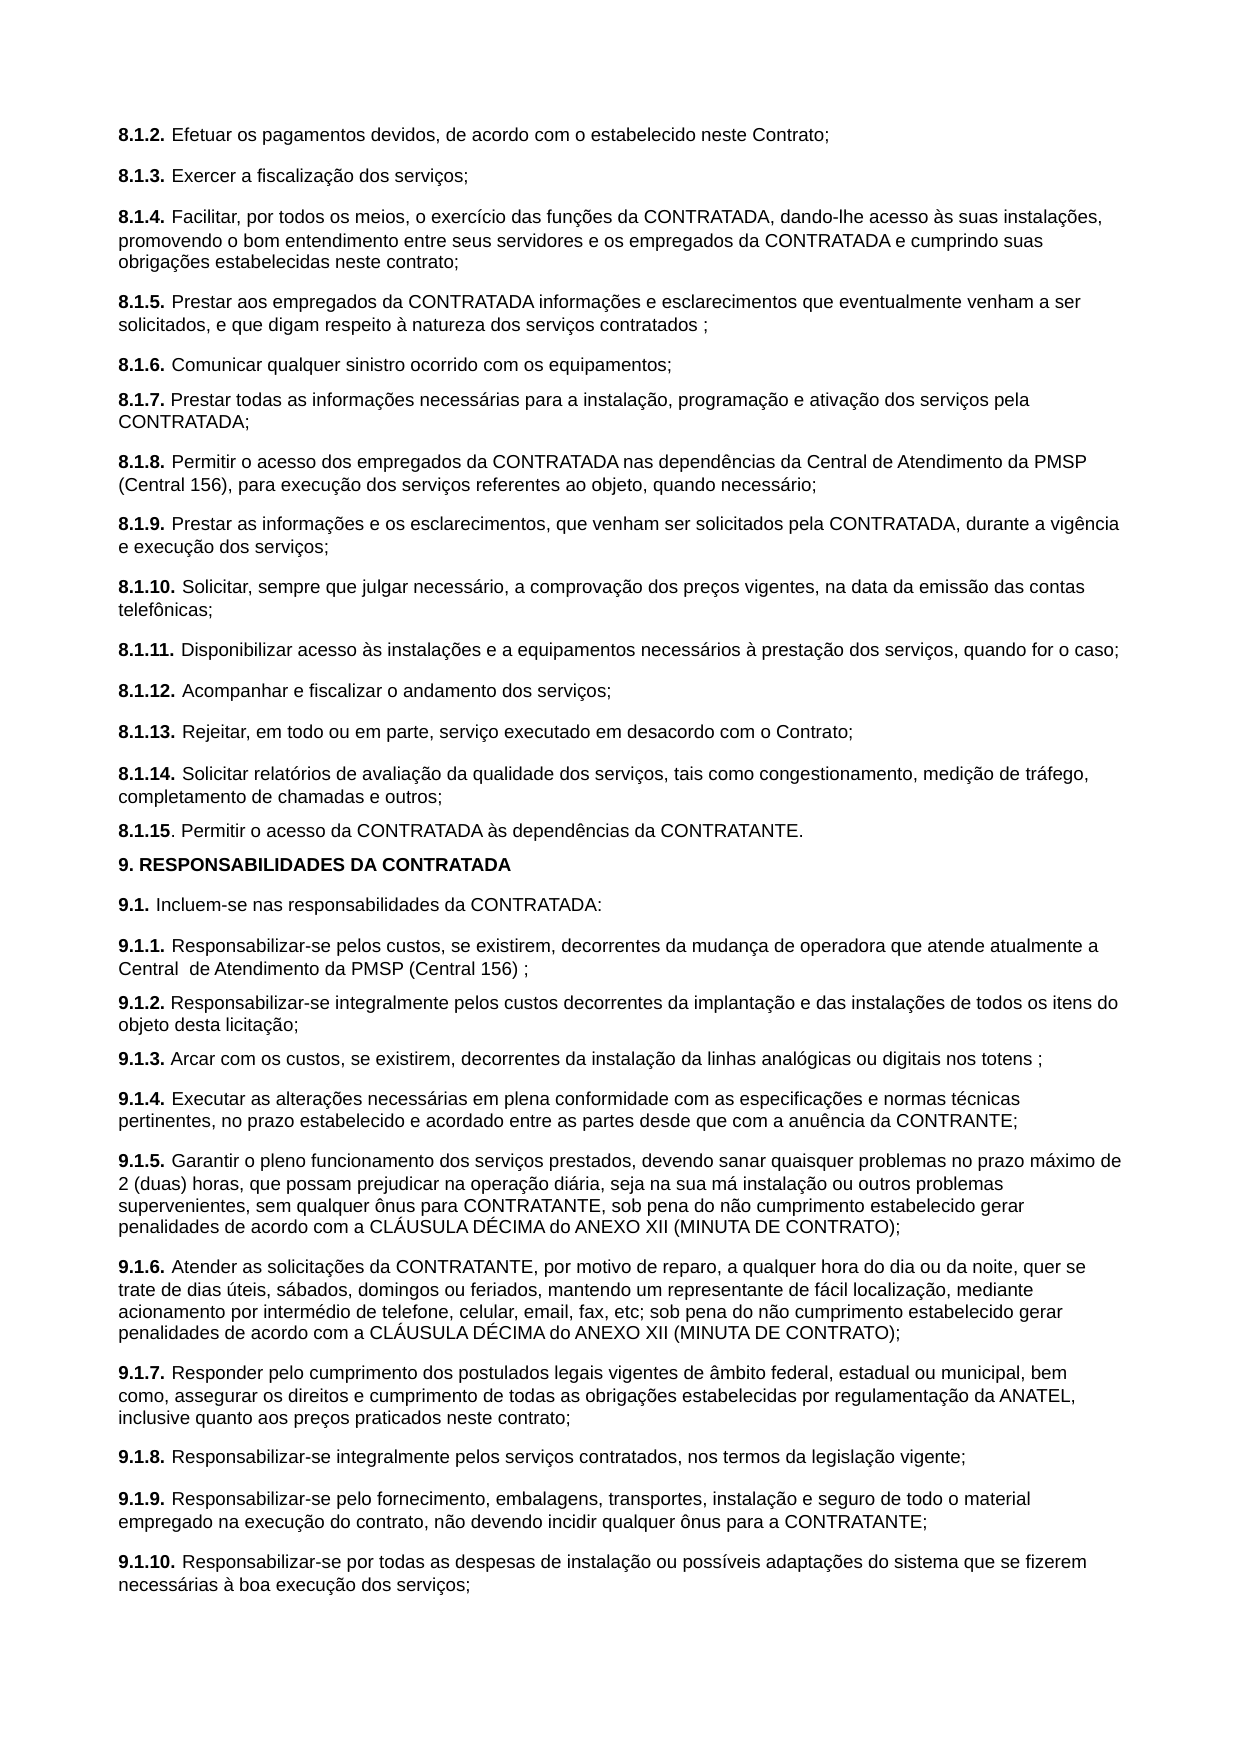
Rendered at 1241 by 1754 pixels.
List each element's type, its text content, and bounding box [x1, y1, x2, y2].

text 8.1.11. Disponibilizar acesso às instalações e a equipamentos necessários à prestação dos serviços, quando for o caso; [118, 633, 1122, 662]
text 8.1.12. Acompanhar e fiscalizar o andamento dos serviços; [118, 674, 1122, 703]
text 8.1.15. Permitir o acesso da CONTRATADA às dependências da CONTRATANTE. [118, 820, 1122, 841]
text 8.1.9. Prestar as informações e os esclarecimentos, que venham ser solicitados pela CONTRATADA, durante a vigência e execução dos serviços; [118, 507, 1122, 558]
text 8.1.10. Solicitar, sempre que julgar necessário, a comprovação dos preços vigentes, na data da emissão das contas telefônicas; [118, 570, 1122, 621]
text 9.1.4. Executar as alterações necessárias em plena conformidade com as especificações e normas técnicas pertinentes, no prazo estabelecido e acordado entre as partes desde que com a anuência da CONTRANTE; [118, 1082, 1122, 1132]
text 8.1.6. Comunicar qualquer sinistro ocorrido com os equipamentos; [118, 348, 1122, 377]
text 8.1.3. Exercer a fiscalização dos serviços; [118, 159, 1122, 188]
text 8.1.13. Rejeitar, em todo ou em parte, serviço executado em desacordo com o Contrato; [118, 716, 1122, 744]
text 9.1. Incluem-se nas responsabilidades da CONTRATADA: [118, 888, 1122, 917]
text 8.1.2. Efetuar os pagamentos devidos, de acordo com o estabelecido neste Contrato; [118, 118, 1122, 147]
text 8.1.7. Prestar todas as informações necessárias para a instalação, programação e ativação dos serviços pela CONTRATADA; [118, 389, 1122, 432]
text 9.1.1. Responsabilizar-se pelos custos, se existirem, decorrentes da mudança de operadora que atende atualmente a Central de Atendimento da PMSP (Central 156) ; [118, 929, 1122, 979]
text 8.1.4. Facilitar, por todos os meios, o exercício das funções da CONTRATADA, dando-lhe acesso às suas instalações, promovendo o bom entendimento entre seus servidores e os empregados da CONTRATADA e cumprindo suas obrigações estabelecidas neste contrato; [118, 201, 1122, 272]
text 9.1.5. Garantir o pleno funcionamento dos serviços prestados, devendo sanar quaisquer problemas no prazo máximo de 2 (duas) horas, que possam prejudicar na operação diária, seja na sua má instalação ou outros problemas supervenientes, sem qualquer ônus para CONTRATANTE, sob pena do não cumprimento estabelecido gerar penalidades de acordo com a CLÁUSULA DÉCIMA do ANEXO XII (MINUTA DE CONTRATO); [118, 1144, 1122, 1238]
text 8.1.8. Permitir o acesso dos empregados da CONTRATADA nas dependências da Central de Atendimento da PMSP (Central 156), para execução dos serviços referentes ao objeto, quando necessário; [118, 445, 1122, 495]
text 9. RESPONSABILIDADES DA CONTRATADA [118, 854, 1122, 875]
text 8.1.14. Solicitar relatórios de avaliação da qualidade dos serviços, tais como congestionamento, medição de tráfego, completamento de chamadas e outros; [118, 757, 1122, 807]
text 9.1.8. Responsabilizar-se integralmente pelos serviços contratados, nos termos da legislação vigente; [118, 1441, 1122, 1469]
text 9.1.6. Atender as solicitações da CONTRATANTE, por motivo de reparo, a qualquer hora do dia ou da noite, quer se trate de dias úteis, sábados, domingos ou feriados, mantendo um representante de fácil localização, mediante acionamento por intermédio de telefone, celular, email, fax, etc; sob pena do não cumprimento estabelecido gerar penalidades de acordo com a CLÁUSULA DÉCIMA do ANEXO XII (MINUTA DE CONTRATO); [118, 1250, 1122, 1344]
text 9.1.2. Responsabilizar-se integralmente pelos custos decorrentes da implantação e das instalações de todos os itens do objeto desta licitação; [118, 992, 1122, 1035]
text 9.1.9. Responsabilizar-se pelo fornecimento, embalagens, transportes, instalação e seguro de todo o material empregado na execução do contrato, não devendo incidir qualquer ônus para a CONTRATANTE; [118, 1482, 1122, 1532]
text 9.1.7. Responder pelo cumprimento dos postulados legais vigentes de âmbito federal, estadual ou municipal, bem como, assegurar os direitos e cumprimento de todas as obrigações estabelecidas por regulamentação da ANATEL, inclusive quanto aos preços praticados neste contrato; [118, 1356, 1122, 1428]
text 9.1.10. Responsabilizar-se por todas as despesas de instalação ou possíveis adaptações do sistema que se fizerem necessárias à boa execução dos serviços; [118, 1545, 1122, 1595]
text 8.1.5. Prestar aos empregados da CONTRATADA informações e esclarecimentos que eventualmente venham a ser solicitados, e que digam respeito à natureza dos serviços contratados ; [118, 285, 1122, 335]
text 9.1.3. Arcar com os custos, se existirem, decorrentes da instalação da linhas analógicas ou digitais nos totens ; [118, 1047, 1122, 1069]
